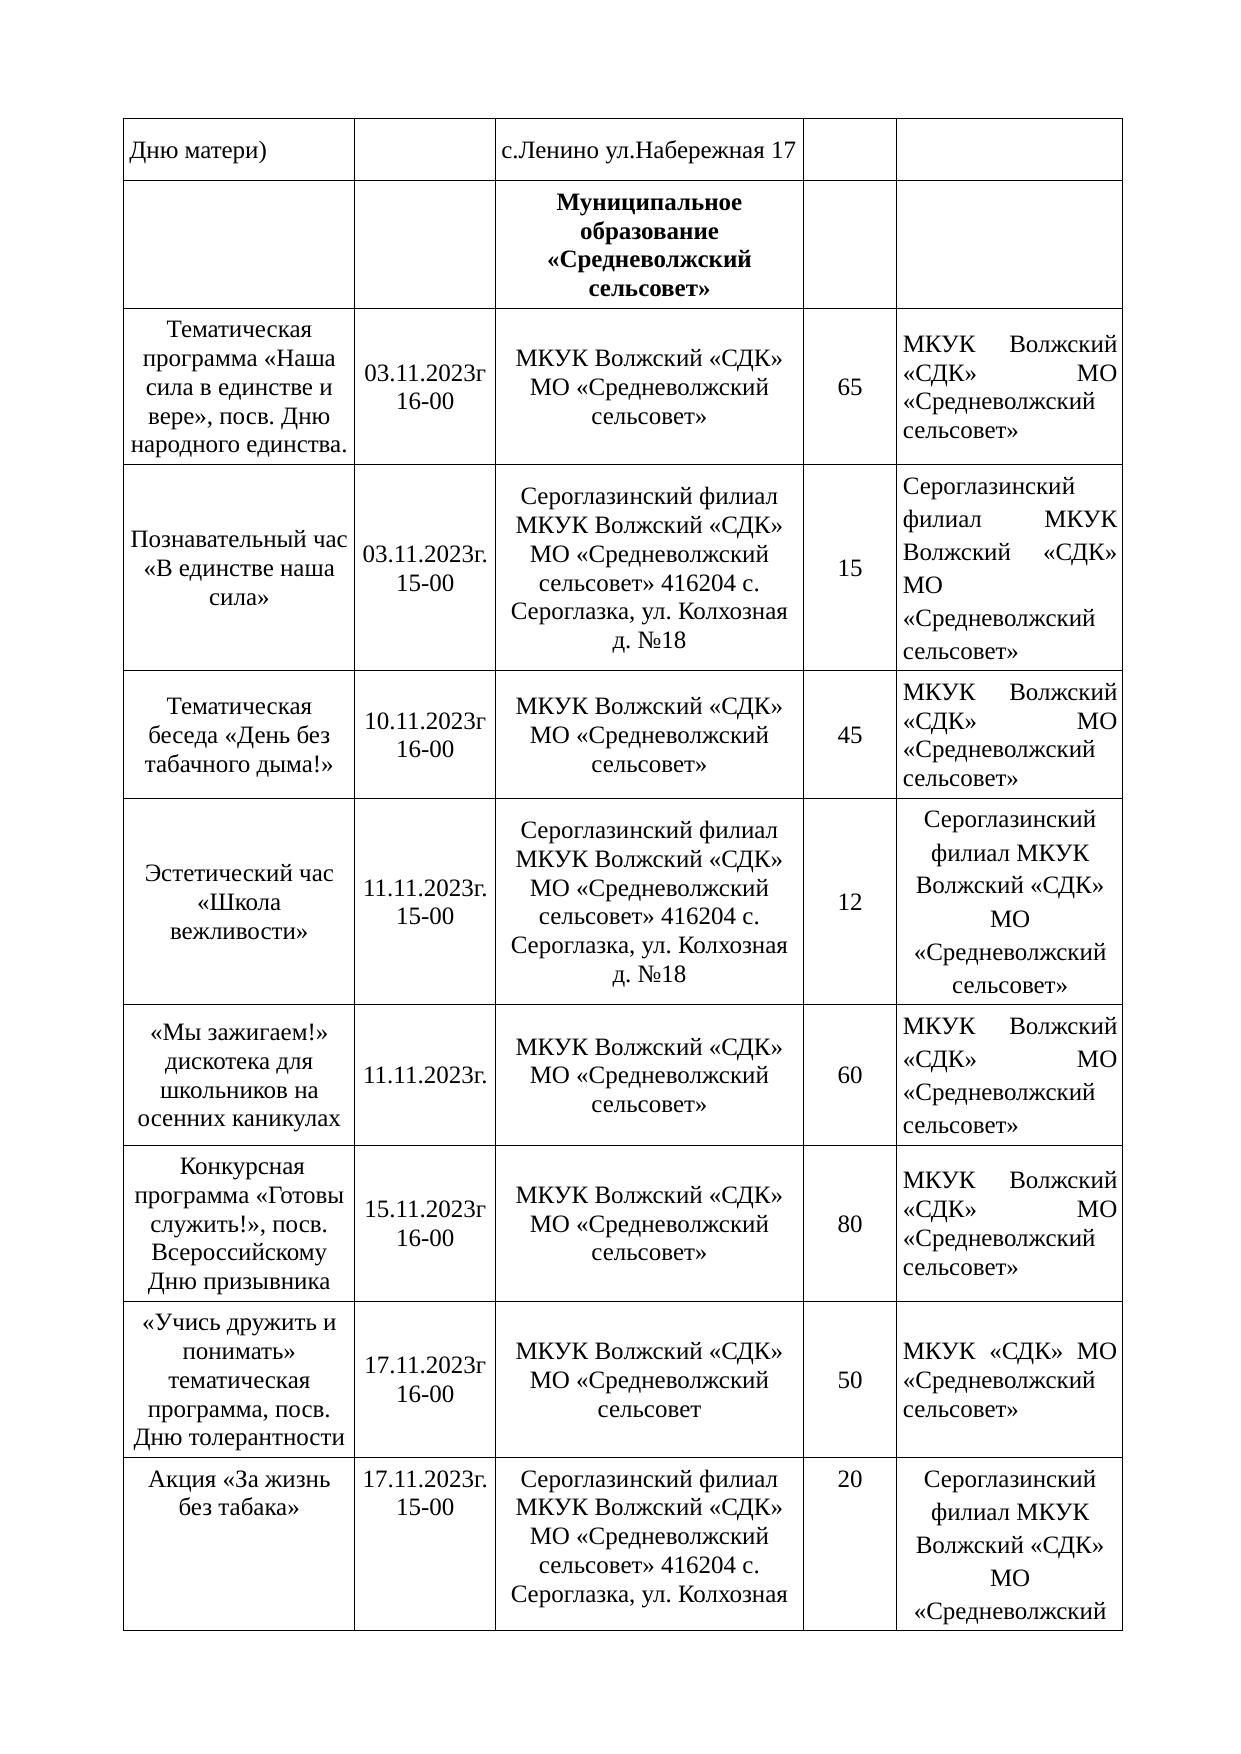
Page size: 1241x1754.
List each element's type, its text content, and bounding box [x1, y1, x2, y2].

table_cell 20 [804, 1458, 896, 1630]
table_cell 17.11.2023г 16-00 [355, 1302, 495, 1457]
table_cell Сероглазинский филиал МКУК Волжский «СДК» МО «Средневолжский сельсовет» [897, 465, 1122, 670]
table_cell [897, 119, 1122, 180]
table_cell Сероглазинский филиал МКУК Волжский «СДК» МО «Средневолжский сельсовет» [897, 799, 1122, 1004]
table_cell Познавательный час «В единстве наша сила» [124, 465, 354, 670]
table_cell МКУК Волжский «СДК» МО «Средневолжский сельсовет» [897, 309, 1122, 464]
table_cell МКУК Волжский «СДК» МО «Средневолжский сельсовет [496, 1302, 803, 1457]
table_cell 11.11.2023г. 15-00 [355, 799, 495, 1004]
table_cell [355, 119, 495, 180]
table_cell [897, 181, 1122, 308]
table_cell 45 [804, 671, 896, 798]
table_cell 03.11.2023г. 15-00 [355, 465, 495, 670]
table_cell Сероглазинский филиал МКУК Волжский «СДК» МО «Средневолжский [897, 1458, 1122, 1630]
table_cell 12 [804, 799, 896, 1004]
table_cell Тематическая беседа «День без табачного дыма!» [124, 671, 354, 798]
table_cell МКУК Волжский «СДК» МО «Средневолжский сельсовет» [897, 671, 1122, 798]
table_cell 11.11.2023г. [355, 1005, 495, 1144]
table_cell МКУК Волжский «СДК» МО «Средневолжский сельсовет» [496, 1005, 803, 1144]
table_cell МКУК Волжский «СДК» МО «Средневолжский сельсовет» [897, 1146, 1122, 1301]
table_cell с.Ленино ул.Набережная 17 [496, 119, 803, 180]
table_cell МКУК Волжский «СДК» МО «Средневолжский сельсовет» [496, 1146, 803, 1301]
table_cell МКУК Волжский «СДК» МО «Средневолжский сельсовет» [496, 671, 803, 798]
table_cell Дню матери) [124, 119, 354, 180]
table_cell Конкурсная программа «Готовы служить!», посв. Всероссийскому Дню призывника [124, 1146, 354, 1301]
table_cell 50 [804, 1302, 896, 1457]
table_cell [804, 119, 896, 180]
table_cell МКУК Волжский «СДК» МО «Средневолжский сельсовет» [496, 309, 803, 464]
table_cell «Мы зажигаем!» дискотека для школьников на осенних каникулах [124, 1005, 354, 1144]
table_cell «Учись дружить и понимать» тематическая программа, посв. Дню толерантности [124, 1302, 354, 1457]
table_cell 80 [804, 1146, 896, 1301]
table_cell 10.11.2023г 16-00 [355, 671, 495, 798]
table_cell [804, 181, 896, 308]
table_cell Эстетический час «Школа вежливости» [124, 799, 354, 1004]
table_cell Акция «За жизнь без табака» [124, 1458, 354, 1630]
table_cell 60 [804, 1005, 896, 1144]
table_cell Тематическая программа «Наша сила в единстве и вере», посв. Дню народного единства. [124, 309, 354, 464]
table_cell [355, 181, 495, 308]
table_cell 15.11.2023г 16-00 [355, 1146, 495, 1301]
table_cell 65 [804, 309, 896, 464]
table_cell Муниципальное образование «Средневолжский сельсовет» [496, 181, 803, 308]
table_cell Сероглазинский филиал МКУК Волжский «СДК» МО «Средневолжский сельсовет» 416204 с. Сероглазка, ул. Колхозная д. №18 [496, 465, 803, 670]
table_cell МКУК «СДК» МО «Средневолжский сельсовет» [897, 1302, 1122, 1457]
table_cell 03.11.2023г 16-00 [355, 309, 495, 464]
table_cell МКУК Волжский «СДК» МО «Средневолжский сельсовет» [897, 1005, 1122, 1144]
table_cell 15 [804, 465, 896, 670]
table_cell [124, 181, 354, 308]
table_cell Сероглазинский филиал МКУК Волжский «СДК» МО «Средневолжский сельсовет» 416204 с. Сероглазка, ул. Колхозная д. №18 [496, 799, 803, 1004]
table_cell 17.11.2023г. 15-00 [355, 1458, 495, 1630]
table_cell Сероглазинский филиал МКУК Волжский «СДК» МО «Средневолжский сельсовет» 416204 с. Сероглазка, ул. Колхозная [496, 1458, 803, 1630]
